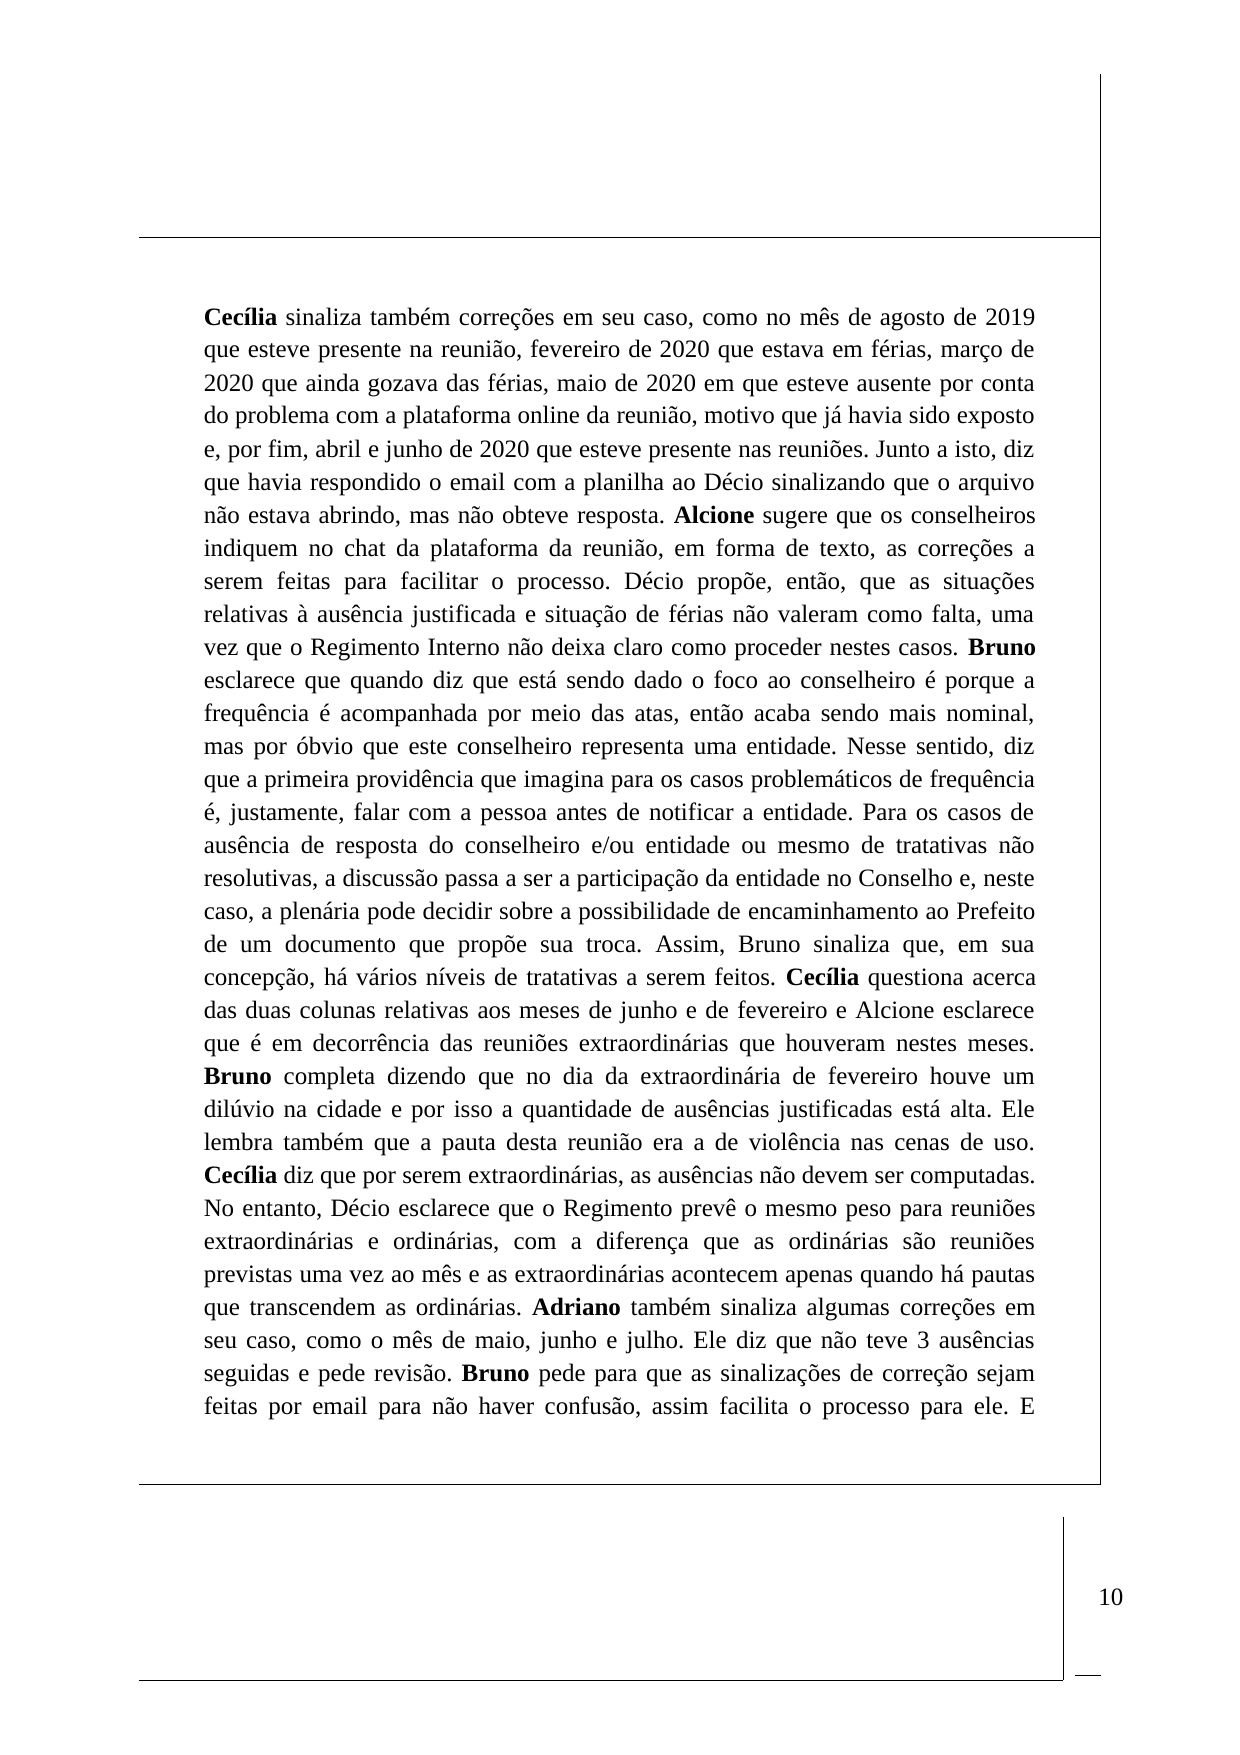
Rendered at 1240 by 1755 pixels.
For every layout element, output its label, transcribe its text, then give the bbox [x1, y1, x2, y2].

text Décio passa para o segundo ponto previsto de pauta relativo à situação de presença/ausência dos conselheiros nas reuniões, pensando em como serão os critérios de encaminhamento dentro daquilo que já é previsto pelo Regimento Interno. Para isso, ele compartilha na tela um quadro de registro por conselheiro e instituição que representa desde o período que começa a sua gestão como presidente e passa a palavra ao primeiro secretário, Bruno. Bruno diz que é possível que tenham correções a serem feitas e que com a indicação do conselheiro isto pode ser feito neste momento. Junto a isto, explica que as informações acerca da presença e ausência são de qualificação do conselheiro e que o Regimento Interno prevê que somente em caso de ausência de resposta por parte dele é que se qualifica a entidade a que pertence. Bruno finaliza dizendo que a ideia desta apresentação é, não só informar acerca da situação dos conselheiros e da possibilidade de correção dessas informações, como também discutir os critérios para uma análise isonômica entre os conselheiros para não prejudicar ninguém. Assim, tira-se do debate a situação de um conselheiro específico e pensa-se numa solução padrão aplicável para todos e define-se um regramento de acompanhamento da frequência. Vera diz que acredita que não se trata apenas do conselheiro senão da entidade, uma vez que quando o conselheiro não cumpre a frequência mínima prevista pelo Regimento, é a entidade que faz a sua troca. Décio afirma que é isto que precisa ser definido, uma vez que a partir de um determinado número de ausências a comunicação é feita diretamente à entidade e no momento anterior a este, a comunicação sobre a situação do conselheiro pode ser feita diretamente a ele. Vera sinaliza que há uma correção a ser feita no caso dela relativo ao mês de setembro de 2019 porque ela se encontrava em férias. Cecília sinaliza também correções em seu caso, como no mês de agosto de 2019 que esteve presente na reunião, fevereiro de 2020 que estava em férias, março de 2020 que ainda gozava das férias, maio de 2020 em que esteve ausente por conta do problema com a plataforma online da reunião, motivo que já havia sido exposto e, por fim, abril e junho de 2020 que esteve presente nas reuniões. Junto a isto, diz que havia respondido o email com a planilha ao Décio sinalizando que o arquivo não estava abrindo, mas não obteve resposta. Alcione sugere que os conselheiros indiquem no chat da plataforma da reunião, em forma de texto, as correções a serem feitas para facilitar o processo. Décio propõe, então, que as situações relativas à ausência justificada e situação de férias não valeram como falta, uma vez que o Regimento Interno não deixa claro como proceder nestes casos. Bruno esclarece que quando diz que está sendo dado o foco ao conselheiro é porque a frequência é acompanhada por meio das atas, então acaba sendo mais nominal, mas por óbvio que este conselheiro representa uma entidade. Nesse sentido, diz que a primeira providência que imagina para os casos problemáticos de frequência é, justamente, falar com a pessoa antes de notificar a entidade. Para os casos de ausência de resposta do conselheiro e/ou entidade ou mesmo de tratativas não resolutivas, a discussão passa a ser a participação da entidade no Conselho e, neste caso, a plenária pode decidir sobre a possibilidade de encaminhamento ao Prefeito de um documento que propõe sua troca. Assim, Bruno sinaliza que, em sua concepção, há vários níveis de tratativas a serem feitos. Cecília questiona acerca das duas colunas relativas aos meses de junho e de fevereiro e Alcione esclarece que é em decorrência das reuniões extraordinárias que houveram nestes meses. Bruno completa dizendo que no dia da extraordinária de fevereiro houve um dilúvio na cidade e por isso a quantidade de ausências justificadas está alta. Ele lembra também que a pauta desta reunião era a de violência nas cenas de uso. Cecília diz que por serem extraordinárias, as ausências não devem ser computadas. No entanto, Décio esclarece que o Regimento prevê o mesmo peso para reuniões extraordinárias e ordinárias, com a diferença que as ordinárias são reuniões previstas uma vez ao mês e as extraordinárias acontecem apenas quando há pautas que transcendem as ordinárias. Adriano também sinaliza algumas correções em seu caso, como o mês de maio, junho e julho. Ele diz que não teve 3 ausências seguidas e pede revisão. Bruno pede para que as sinalizações de correção sejam feitas por email para não haver confusão, assim facilita o processo para ele. E quanto ao arquivo do email, diz que pode fazer um pdf da imagem da planilha para facilitar o carregamento e a visualização no email. Vera pede para que, no email, haja uma explicação sobre quais reuniões foram computadas para resultar na porcentagem final da frequêcia, mais ou menos como ele contou que fez para definir o denominador da porcentagem. Adriano diz que precisa que seu email seja atualizado e manda a nova versão no chat da plataforma da reunião. Bruno esclarece novamente que, para a porcentagem, apenas contam as cores vermelha, verde, amarelo e roxo. Já as cores azul e cinza não entram nesta conta. Décio propõe para os conselheiros que o acompanhamento da frequência seja feito mês a mês através do envio desta planilha por email (no formato que o Bruno colocou que facilita a visualização). Junto a isto, propõe pensar que a partir de um determinado número de ausências (apenas aquelas que forem injustificadas) pode ser gerado um primeiro contato com o conselheiro, apenas como alerta, para que ele fique ciente de sua situação e das eventuais medidas a serem tomadas a partir dali caso ele acumule mais ausências. Para os casos de ausência de resposta do conselheiro ou mesmo de “piora” da sua situação em relação à frequência, pode-se pensar em um contato já diretamente com a entidade que ele representa. Ainda mais além, pensando na possibilidade de a entidade não responder ou mesmo não mudar sua postura em relação às ausências, colocamos em plenária a situação e pensamos sobre as medidas que podem ser tomadas. Lembrando que não é do Conselho a prerrogativa da escolha de entidades e por isso qualquer medida escolhida em plenária tem um limite de ser apenas uma proposição e/ou parecer ao Prefeito. Ele lembra também que o artigo do Regimento que versa sobre isto é o 13 e prevê que medidas sejam tomadas para os casos de 3 ausências sucessivas ou 5 alternadas durante um ano. Vera questiona sobre a possibilidade do grupo que está trabalhando na reformulação do Regimento Interno fazer a proposta de como proceder nos casos de frequência insuficiente. Décio diz que o grupo do Regimento Interno pode incorporar a decisão desta discussão que viria a reafirmar o artigo 13 e, eventualmente, melhorá-lo. Alcione pergunta sobre qual será o procedimento em relação a Universidade Anhanguera. Décio diz que a construção está sendo feita neste momento em relação a isto e ele não gostaria de analisar caso a caso, uma vez que a Universidade não é a única que tem uma situação complicada em termos de frequência, como é o caso, por exemplo, da segunda conselheira do CONED, a Marta. Neste sentido, a ideia era estabelecer os critérios, e já colocá-los em prática de forma conjunta e não isoladamente. Bruno esclarece que o intuito deste trabalho é tirar o foco de um caso isolado e pensar nas medidas para todos os conselheiros que se encontrem na situação de insuficiência de frequência. Deste modo, é preciso o estabelecimento de critérios. Assim, esta tabela que está sendo apresentada visa suscitar esta discussão: qual o critério para a notificação do conselheiro, da entidade e, eventualmente, do Prefeito? A título de exemplo ele coloca uma pergunta: uma ausência injustificada vale uma notificação ao conselheiro? A partir de quantas iremos notificar o conselheiro? E num segundo momento, a partir de que situação notifica-se a entidade? E o Prefeito? Bruno finaliza dizendo que a partir disso, a diretoria do COMUDA pode operar isso de forma isonômica, independente de qual conselheiro for e da entidade que ele representa. Décio informa que o tempo da reunião se esgotou, no entanto como ainda não terminaram a discussão, pede aos conselheiros para que eles fiquem mais 5 minutos, se possível. Marcos diz que entende que a ideia da apresentação não é apontar o dedo para ninguém, porém acha muito séria a questão das ausências da Universidade Anhanguera por ser uma situação atípica. Ele coloca a questão: será que é justo apenas notificar a entidade depois dela ter ficado ausente por um ano no Conselho? E completa: será que uma manifestação da instituição que explicasse o porquê destas ausências seria suficiente para o Conselho? Para ele, a Universidade não participa e não contribui para a política de drogas do município. Décio coloca que acredita que o Conselho deve dialogar com estas entidades que a partir de um critério ainda não definido forem classificadas como passíveis de alguma medida também ainda não definida. Felipe diz que vê os conselheiros falando sobre não cometermos nenhuma injustiça com as entidades, mas ele acredita que o que a entidade fez ao se ausentar de todas as reuniões do Conselho é também uma injustiça com todos os presentes aqui. Junto a isto, questiona a respeito da nomeação da Universidade e diz que este assunto nunca passou pela plenária do Conselho para que o Prefeito pudesse receber a indicação e fazer a nomeação. Ele lembra também que em 2016 houve um esvaziamento do COMUDA, principalmente por parte do Poder Público, e que o procedimento era o envio de ofícios às entidades, fato que a Angélica deve se lembrar, uma vez que estava na diretoria executiva nesta época. Algumas entidades respondiam e trocavam o conselheiro ou mesmo mantinham aquele que já estava e outras sequer respondiam. Décio esclarece que, em Agosto de 2019, foi renovada a gestão do Conselho e por consequência também da nova lei que entrou em vigor em maio de 2019, foram nomeadas as entidades que teriam direito às cadeiras. Neste sentido, diz que nenhuma destas entidades foram indicadas pela Plenária, desconstruindo assim a situação exposta por Felipe de que este fato seria suficiente para questionar a nomeação da Anhanguera. Complementa dizendo que, com relação a entrada das entidades, o grupo do Regimento Interno está, justamente, discutindo este processo que, para ele, precisa ser redemocratizado. Em seguida, Felipe interrompe a fala de Décio e não é possível distinguir o que é dito por nenhum dos dois. Alcione interrompe Felipe e Décio e diz que já se alongaram muito do tempo estipulado para a reunião e que este caminho de discussão não irá levar a nada. Com relação ao que estava sendo dito, Alcione esclarece que as demais instituições que o Décio mencionou que não passaram pela Plenária já estavam instituídas anteriormente à lei e a mudança de gestão e por isso os argumentos trazidos não eram aplicáveis. Continua sua fala a respeito da entidade que representa, a Fundação Porta Aberta que, segundo ela, faz parte há anos do Conselho e que sempre se fez presente nos debates. Neste sentido, diz que ela se sente injustiçada pelo fato desta discussão ter se alongado tanto assim a respeito de uma Universidade que nunca contribuiu. Ao final, pede ao presidente, Décio, para pensar com calma até a próxima reunião, onde pressupõe que esta discussão continuará, porque não é a mesma coisa a situação da Anhanguera e das outras entidades. Décio diz que irá encerrar a reunião e traz o dado de que as entidades são passíveis de renovação também. Alcione diz que esta renovação só acontece quando a entidade não responde ou não participa das reuniões. Décio diz que este é um debate que tem que ser feito, uma vez que não há previsão de cadeiras permanentes no Conselho. Inclusive, a este respeito, diz que a conversa que se teve em 2019 com a mudança de gestão e com a lei foi a de convidar novamente as entidades que já estavam participando do Conselho, porque não havia tempo para se pensar a mudança das entidades naquele momento, mas a previsão de renovação das entidades é normal, ela acontece também como a mudança de gestão. É previsto um biênio de participação. Felipe diz que não dá para falar de renovação de alguém que nunca assumiu. Décio encerra a discussão e pede para que ela continue na próxima reunião a partir de um patamar ético e democrático e com um maior aprofundamento. [139, 237, 1100, 1484]
